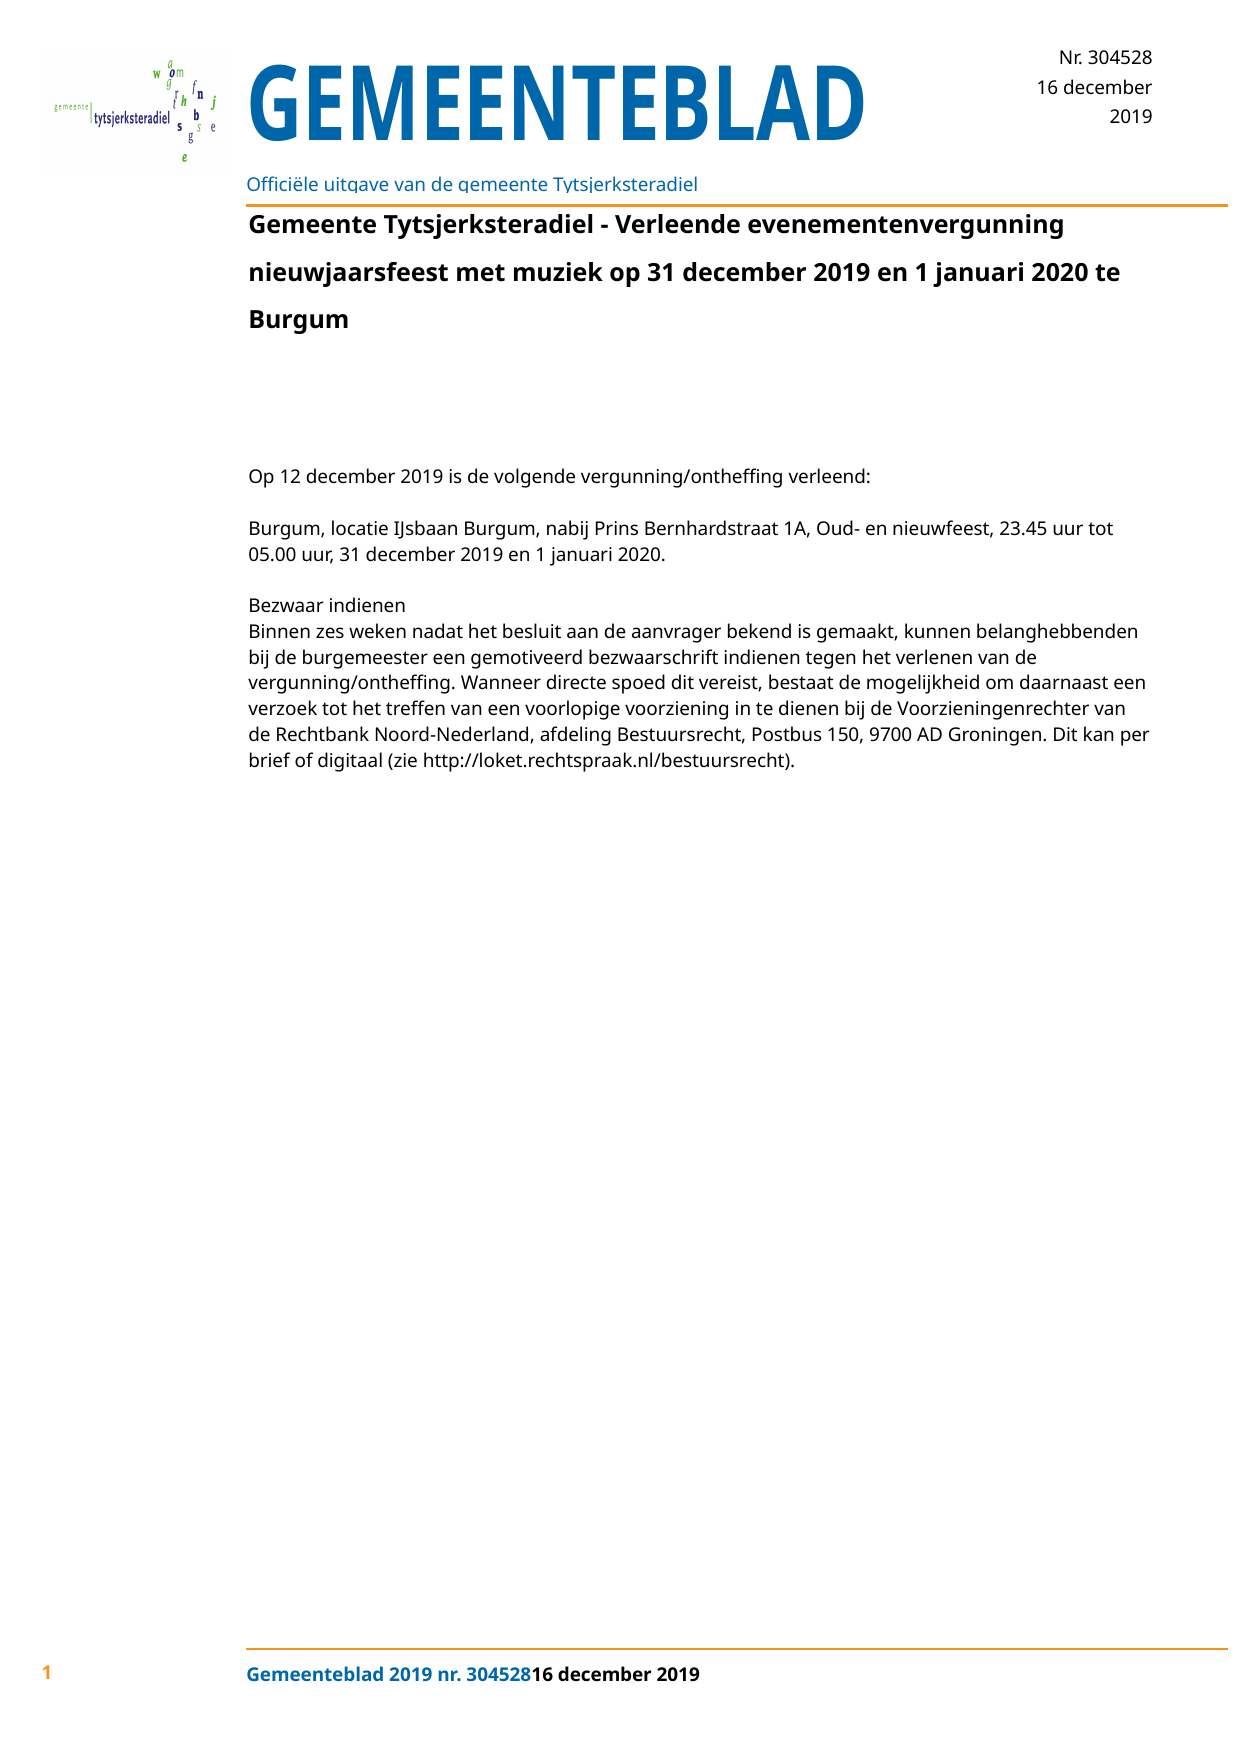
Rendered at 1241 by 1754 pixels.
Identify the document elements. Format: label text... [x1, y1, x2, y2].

text Binnen zes weken nadat het besluit aan de aanvrager bekend is gemaakt, kunnen belanghebbenden bij de burgemeester een gemotiveerd bezwaarschrift indienen tegen het verlenen van de vergunning/ontheffing. Wanneer directe spoed dit vereist, bestaat de mogelijkheid om daarnaast een verzoek tot het treffen van een voorlopige voorziening in te dienen bij de Voorzieningenrechter van de Rechtbank Noord-Nederland, afdeling Bestuursrecht, Postbus 150, 9700 AD Groningen. Dit kan per brief of digitaal (zie http://loket.rechtspraak.nl/bestuursrecht). [248, 618, 1152, 772]
text Bezwaar indienen [248, 592, 1152, 618]
text Op 12 december 2019 is de volgende vergunning/ontheffing verleend: [248, 464, 1152, 489]
picture [41, 47, 231, 172]
text Gemeente Tytsjerksteradiel - Verleende evenementenvergunning nieuwjaarsfeest met muziek op 31 december 2019 en 1 januari 2020 te Burgum [248, 207, 1152, 336]
text Burgum, locatie IJsbaan Burgum, nabij Prins Bernhardstraat 1A, Oud- en nieuwfeest, 23.45 uur tot 05.00 uur, 31 december 2019 en 1 januari 2020. [248, 515, 1152, 567]
